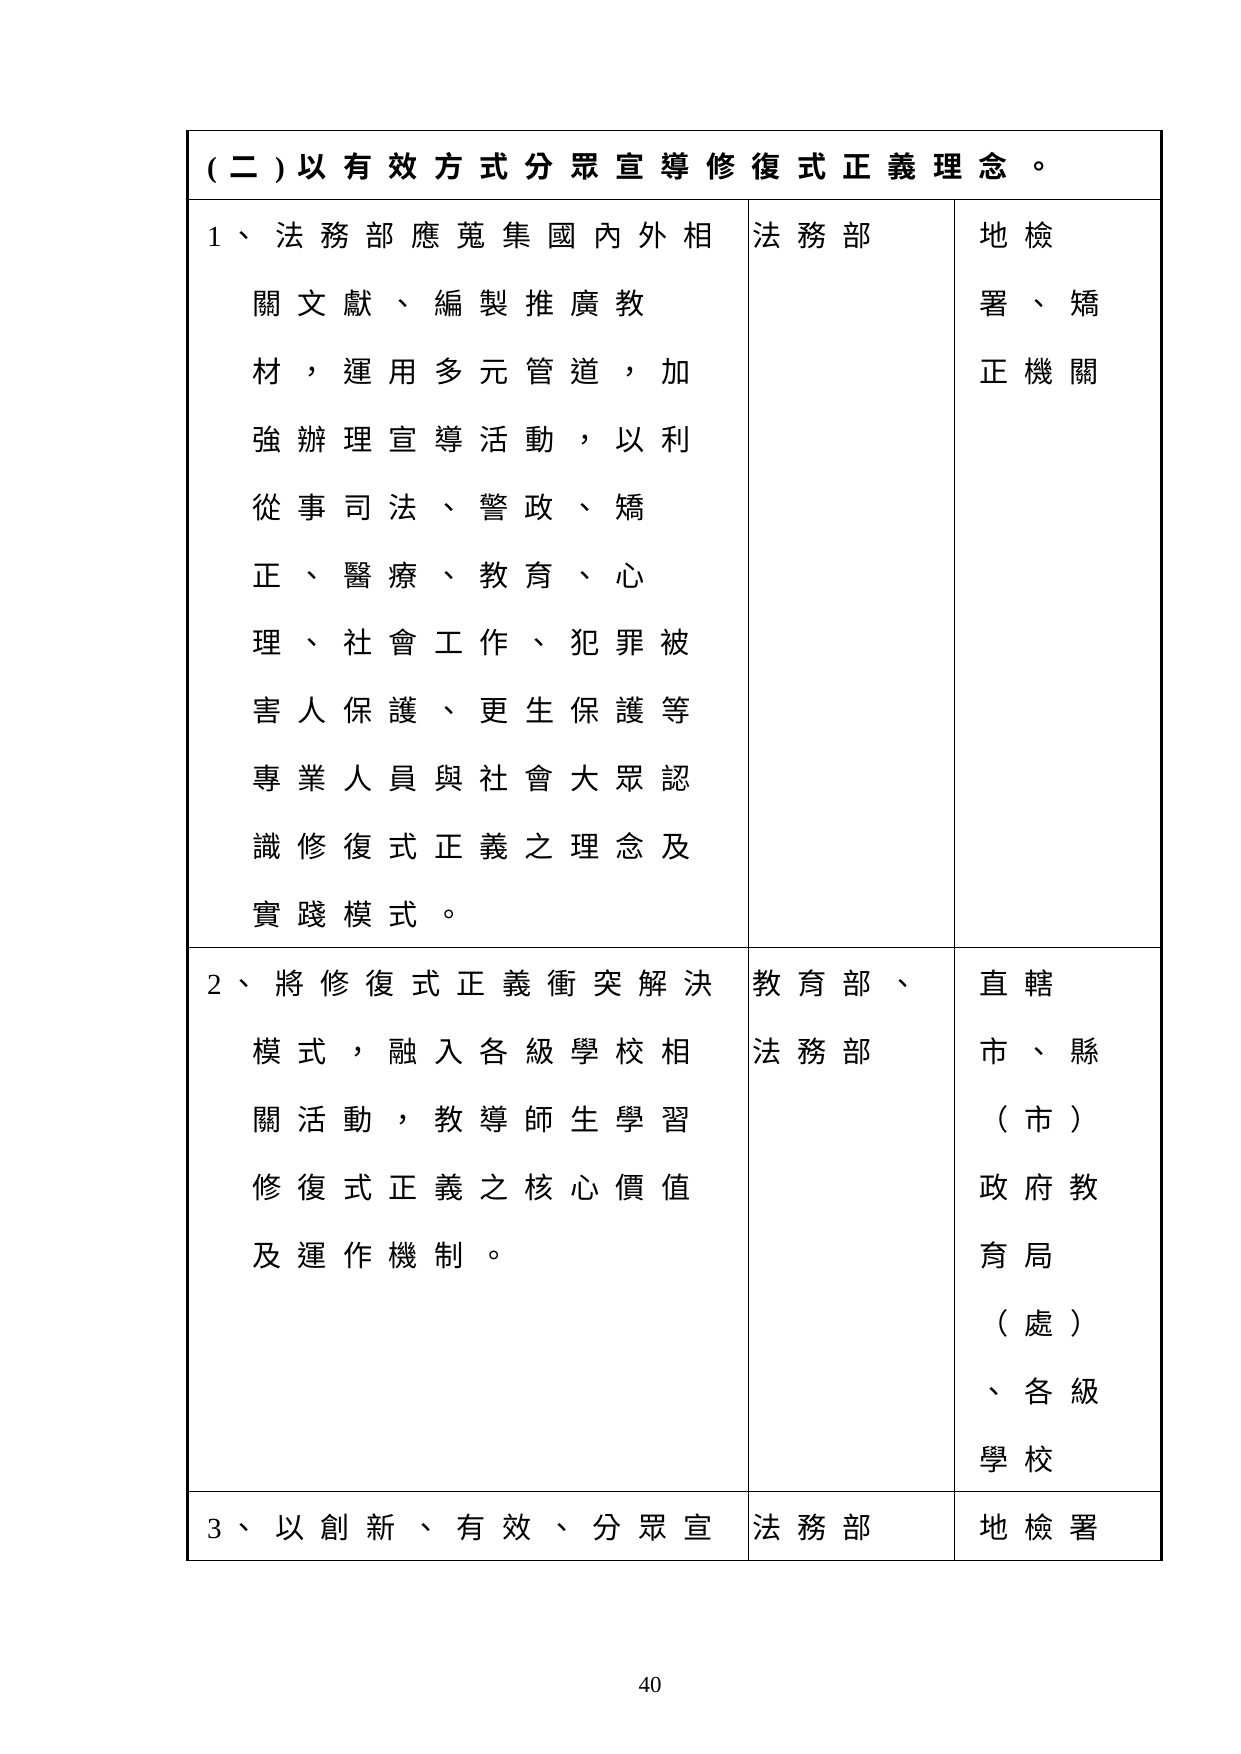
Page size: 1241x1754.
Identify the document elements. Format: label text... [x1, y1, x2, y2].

table_cell 地檢署、矯正機關 [955, 200, 1160, 947]
table_cell 1、法務部應蒐集國內外相關文獻、編製推廣教材，運用多元管道，加強辦理宣導活動，以利從事司法、警政、矯正、醫療、教育、心理、社會工作、犯罪被害人保護、更生保護等專業人員與社會大眾認識修復式正義之理念及實踐模式。 [189, 200, 748, 947]
table_cell 法務部 [749, 200, 954, 947]
table_cell 2、將修復式正義衝突解決模式，融入各級學校相關活動，教導師生學習修復式正義之核心價值及運作機制。 [189, 948, 748, 1491]
table_cell 直轄市、縣（市）政府教育局（處）、各級學校 [955, 948, 1160, 1491]
table_cell (二)以有效方式分眾宣導修復式正義理念。 [189, 131, 1160, 199]
table_cell 3、以創新、有效、分眾宣 [189, 1492, 748, 1560]
table_cell 地檢署 [955, 1492, 1160, 1560]
table_cell 教育部、法務部 [749, 948, 954, 1491]
table_cell 法務部 [749, 1492, 954, 1560]
